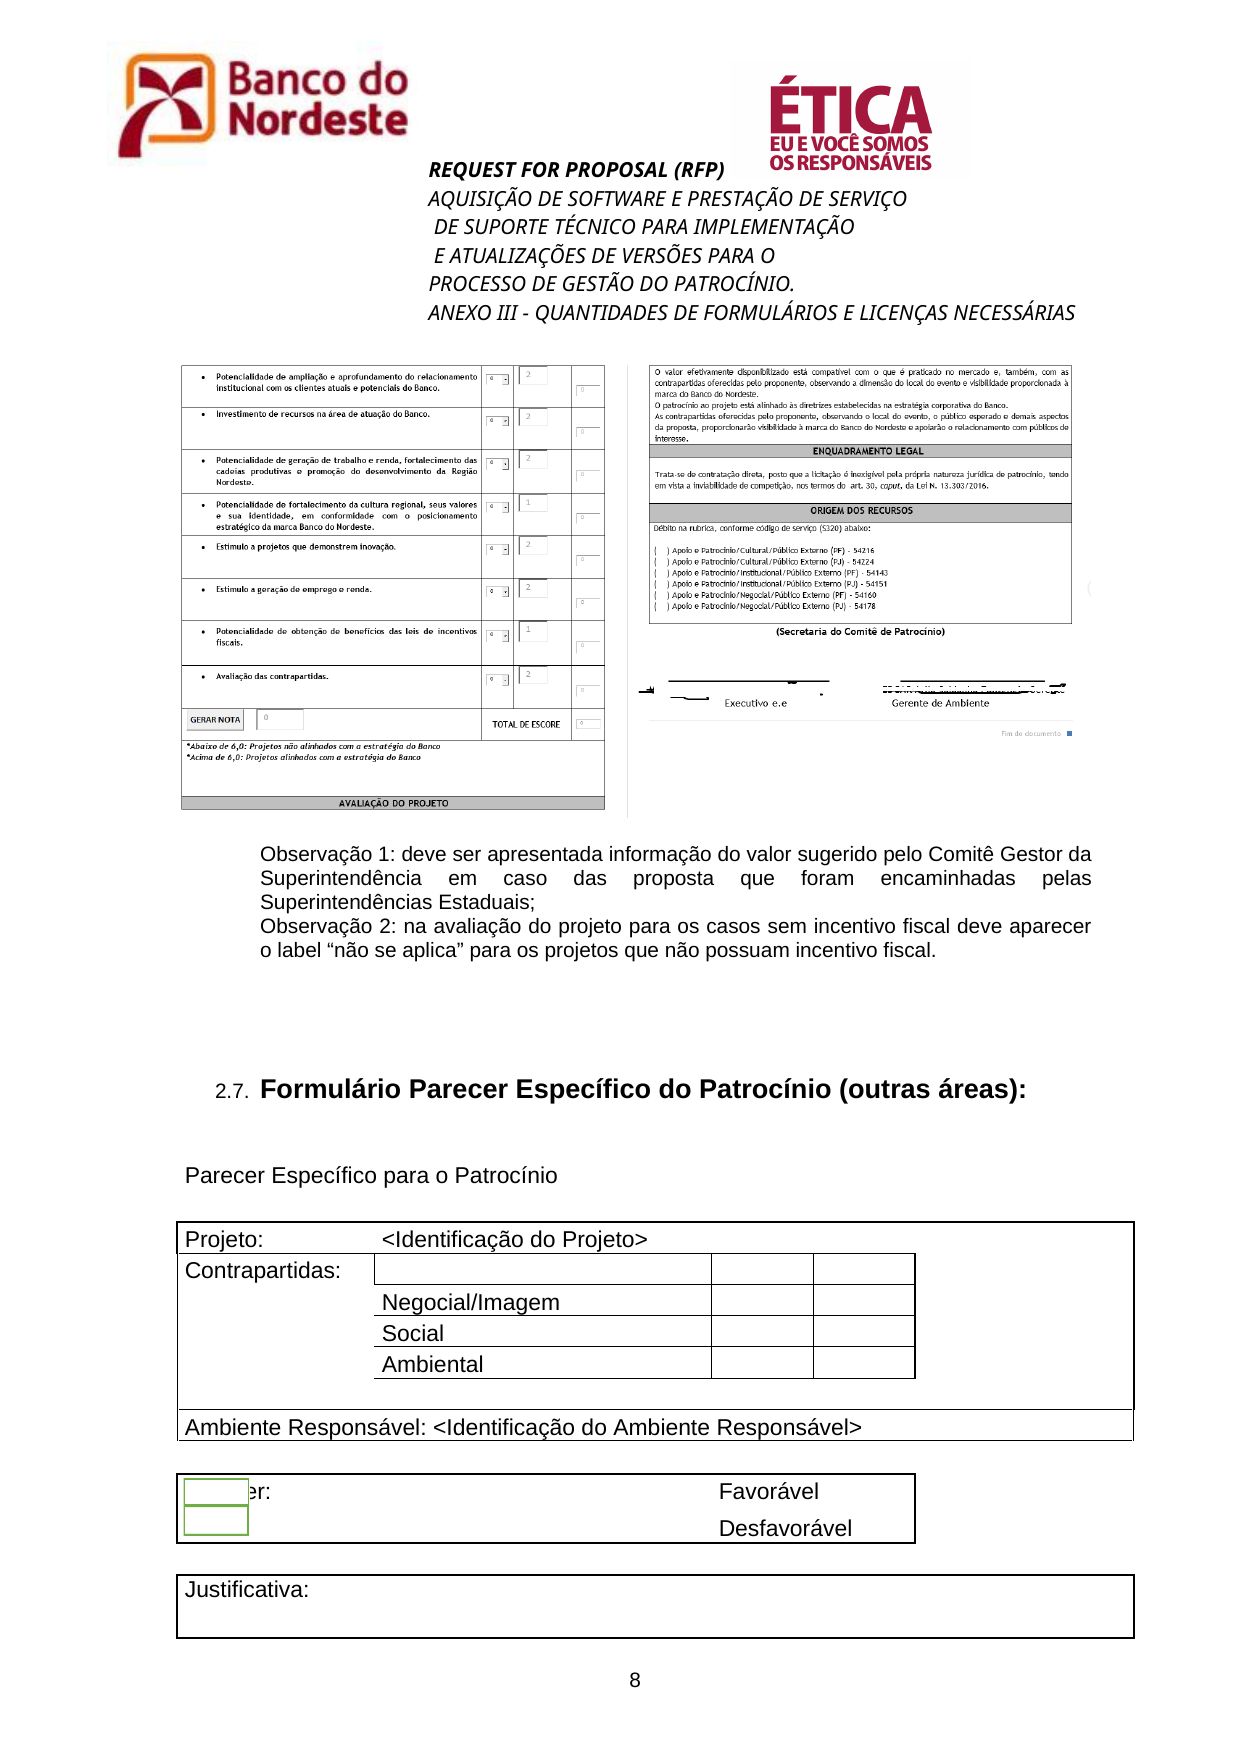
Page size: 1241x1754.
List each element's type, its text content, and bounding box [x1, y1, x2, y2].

table_cell [814, 1316, 914, 1346]
table_cell [178, 1284, 374, 1315]
table_cell [915, 1223, 1133, 1252]
table_cell Negocial/Imagem [374, 1285, 711, 1315]
table_cell Contrapartidas: [178, 1254, 374, 1284]
table_cell [916, 1284, 1133, 1315]
table_cell [814, 1347, 914, 1377]
table_cell Desfavorável [711, 1504, 914, 1542]
table_cell [712, 1285, 813, 1315]
table_cell [711, 1544, 813, 1574]
table_cell [813, 1544, 915, 1574]
table_cell [915, 1378, 1133, 1409]
table_cell [916, 1473, 1134, 1504]
table_cell Favorável [711, 1475, 914, 1504]
subtitle Observação 1: deve ser apresentada informação do valor sugerido pelo Comitê Gestor da Superintendência em caso das proposta que foram encaminhadas pelas Superintendências Estaduais; [260, 842, 1093, 914]
table_cell [813, 1189, 915, 1221]
table_cell [711, 1379, 813, 1409]
subtitle Observação 2: na avaliação do projeto para os casos sem incentivo fiscal deve aparecer o label “não se aplica” para os projetos que não possuam incentivo fiscal. [260, 914, 1093, 962]
table_cell <Identificação do Projeto> [374, 1223, 813, 1252]
table_cell [814, 1254, 914, 1284]
table_cell [916, 1346, 1133, 1377]
table_cell [712, 1254, 813, 1284]
table_cell Parecer: [178, 1475, 374, 1504]
table_cell [178, 1315, 374, 1346]
table_cell [916, 1253, 1133, 1284]
table_cell [711, 1189, 813, 1221]
table_cell [177, 1544, 374, 1574]
table_cell [712, 1316, 813, 1346]
table_cell [375, 1254, 711, 1284]
table_cell [178, 1504, 374, 1542]
table_cell Projeto: [178, 1223, 374, 1252]
table_cell [374, 1544, 711, 1574]
table_cell Ambiental [374, 1347, 711, 1377]
table_cell [374, 1441, 711, 1473]
table_cell [915, 1440, 1134, 1473]
picture [183, 1478, 249, 1536]
picture [106, 41, 419, 170]
subtitle Formulário Parecer Específico do Patrocínio (outras áreas): [215, 1073, 1093, 1104]
table_cell Justificativa: [178, 1576, 1133, 1637]
table_header [915, 1157, 1134, 1188]
table_cell [915, 1542, 1134, 1574]
table_cell [177, 1441, 374, 1473]
table_cell [178, 1378, 374, 1409]
table_cell [374, 1475, 711, 1504]
picture [730, 59, 973, 178]
table_cell [813, 1379, 915, 1409]
table_cell Ambiente Responsável: <Identificação do Ambiente Responsável> [178, 1409, 1133, 1440]
table_cell [177, 1189, 374, 1221]
table_cell [178, 1346, 374, 1377]
table_cell Social [374, 1316, 711, 1346]
picture [177, 354, 1091, 818]
table_header Parecer Específico para o Patrocínio [177, 1157, 711, 1188]
table_cell [813, 1223, 915, 1252]
table_header [813, 1157, 915, 1188]
table_cell [712, 1347, 813, 1377]
table_cell [814, 1285, 914, 1315]
table_cell [916, 1504, 1134, 1542]
table_cell [711, 1441, 813, 1473]
table_cell [374, 1189, 711, 1221]
table_cell [915, 1189, 1134, 1221]
table_header [711, 1157, 813, 1188]
table_cell [374, 1504, 711, 1542]
table_cell [813, 1441, 915, 1473]
table_cell [916, 1315, 1133, 1346]
table_cell [374, 1379, 711, 1409]
